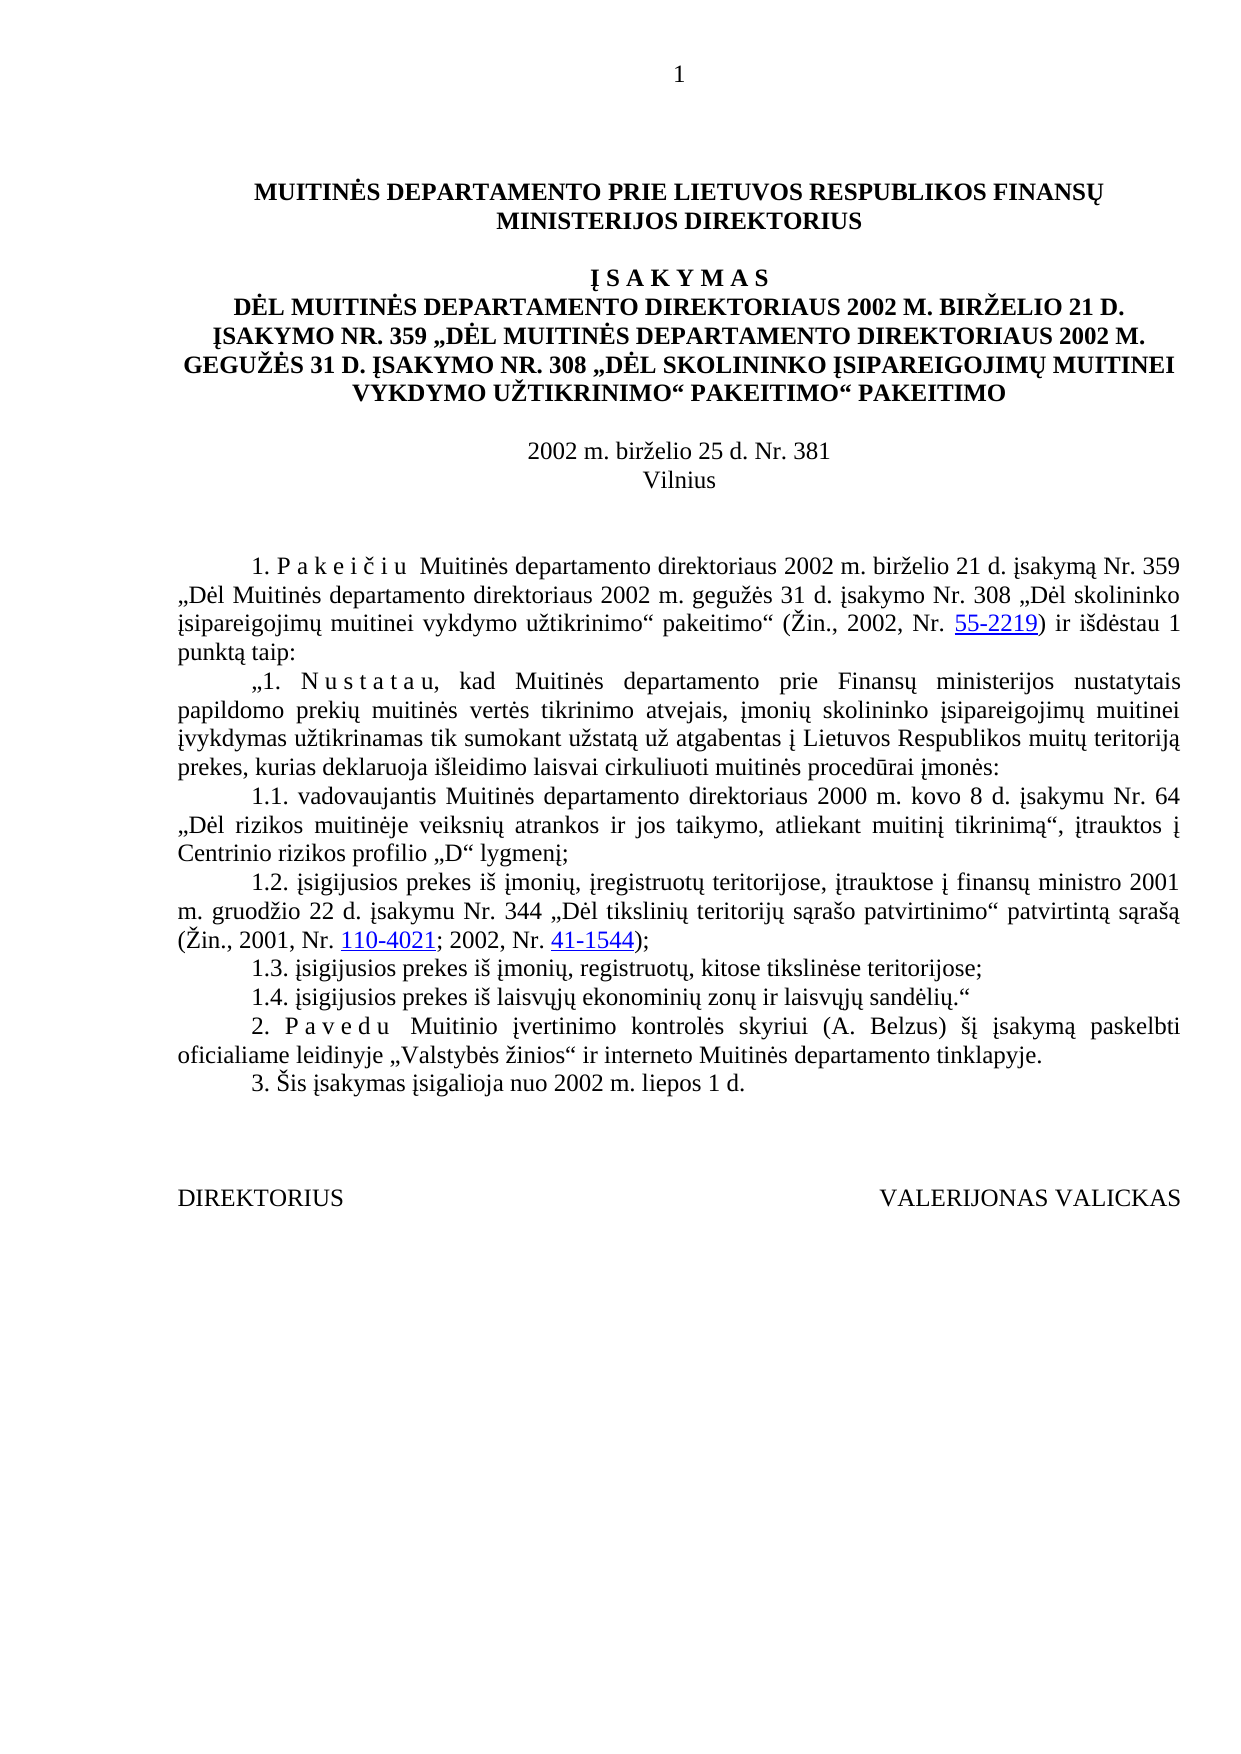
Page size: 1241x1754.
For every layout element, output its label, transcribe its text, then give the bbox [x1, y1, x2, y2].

text DIREKTORIUS VALERIJONAS VALICKAS [177, 1183, 1181, 1212]
text 1.2. įsigijusios prekes iš įmonių, įregistruotų teritorijose, įtrauktose į finansų ministro 2001 m. gruodžio 22 d. įsakymu Nr. 344 „Dėl tikslinių teritorijų sąrašo patvirtinimo“ patvirtintą sąrašą (Žin., 2001, Nr. 110-4021; 2002, Nr. 41-1544); [177, 867, 1181, 953]
text 1.1. vadovaujantis Muitinės departamento direktoriaus 2000 m. kovo 8 d. įsakymu Nr. 64 „Dėl rizikos muitinėje veiksnių atrankos ir jos taikymo, atliekant muitinį tikrinimą“, įtrauktos į Centrinio rizikos profilio „D“ lygmenį; [177, 781, 1181, 867]
text 1.3. įsigijusios prekes iš įmonių, registruotų, kitose tikslinėse teritorijose; [177, 953, 1181, 982]
text 2. Pavedu Muitinio įvertinimo kontrolės skyriui (A. Belzus) šį įsakymą paskelbti oficialiame leidinyje „Valstybės žinios“ ir interneto Muitinės departamento tinklapyje. [177, 1011, 1181, 1068]
text 1. Pakeičiu Muitinės departamento direktoriaus 2002 m. birželio 21 d. įsakymą Nr. 359 „Dėl Muitinės departamento direktoriaus 2002 m. gegužės 31 d. įsakymo Nr. 308 „Dėl skolininko įsipareigojimų muitinei vykdymo užtikrinimo“ pakeitimo“ (Žin., 2002, Nr. 55-2219) ir išdėstau 1 punktą taip: [177, 551, 1181, 666]
text 1.4. įsigijusios prekes iš laisvųjų ekonominių zonų ir laisvųjų sandėlių.“ [177, 982, 1181, 1011]
text 3. Šis įsakymas įsigalioja nuo 2002 m. liepos 1 d. [177, 1068, 1181, 1097]
text DĖL MUITINĖS DEPARTAMENTO DIREKTORIAUS 2002 M. BIRŽELIO 21 D. ĮSAKYMO NR. 359 „DĖL MUITINĖS DEPARTAMENTO DIREKTORIAUS 2002 M. GEGUŽĖS 31 D. ĮSAKYMO NR. 308 „DĖL SKOLININKO ĮSIPAREIGOJIMŲ MUITINEI VYKDYMO UŽTIKRINIMO“ PAKEITIMO“ PAKEITIMO [177, 292, 1181, 407]
text 2002 m. birželio 25 d. Nr. 381 [177, 436, 1181, 465]
text Į S A K Y M A S [177, 263, 1181, 292]
text MUITINĖS DEPARTAMENTO PRIE LIETUVOS RESPUBLIKOS FINANSŲ MINISTERIJOS DIREKTORIUS [177, 177, 1181, 235]
text Vilnius [177, 465, 1181, 493]
text „1. Nustatau, kad Muitinės departamento prie Finansų ministerijos nustatytais papildomo prekių muitinės vertės tikrinimo atvejais, įmonių skolininko įsipareigojimų muitinei įvykdymas užtikrinamas tik sumokant užstatą už atgabentas į Lietuvos Respublikos muitų teritoriją prekes, kurias deklaruoja išleidimo laisvai cirkuliuoti muitinės procedūrai įmonės: [177, 666, 1181, 781]
